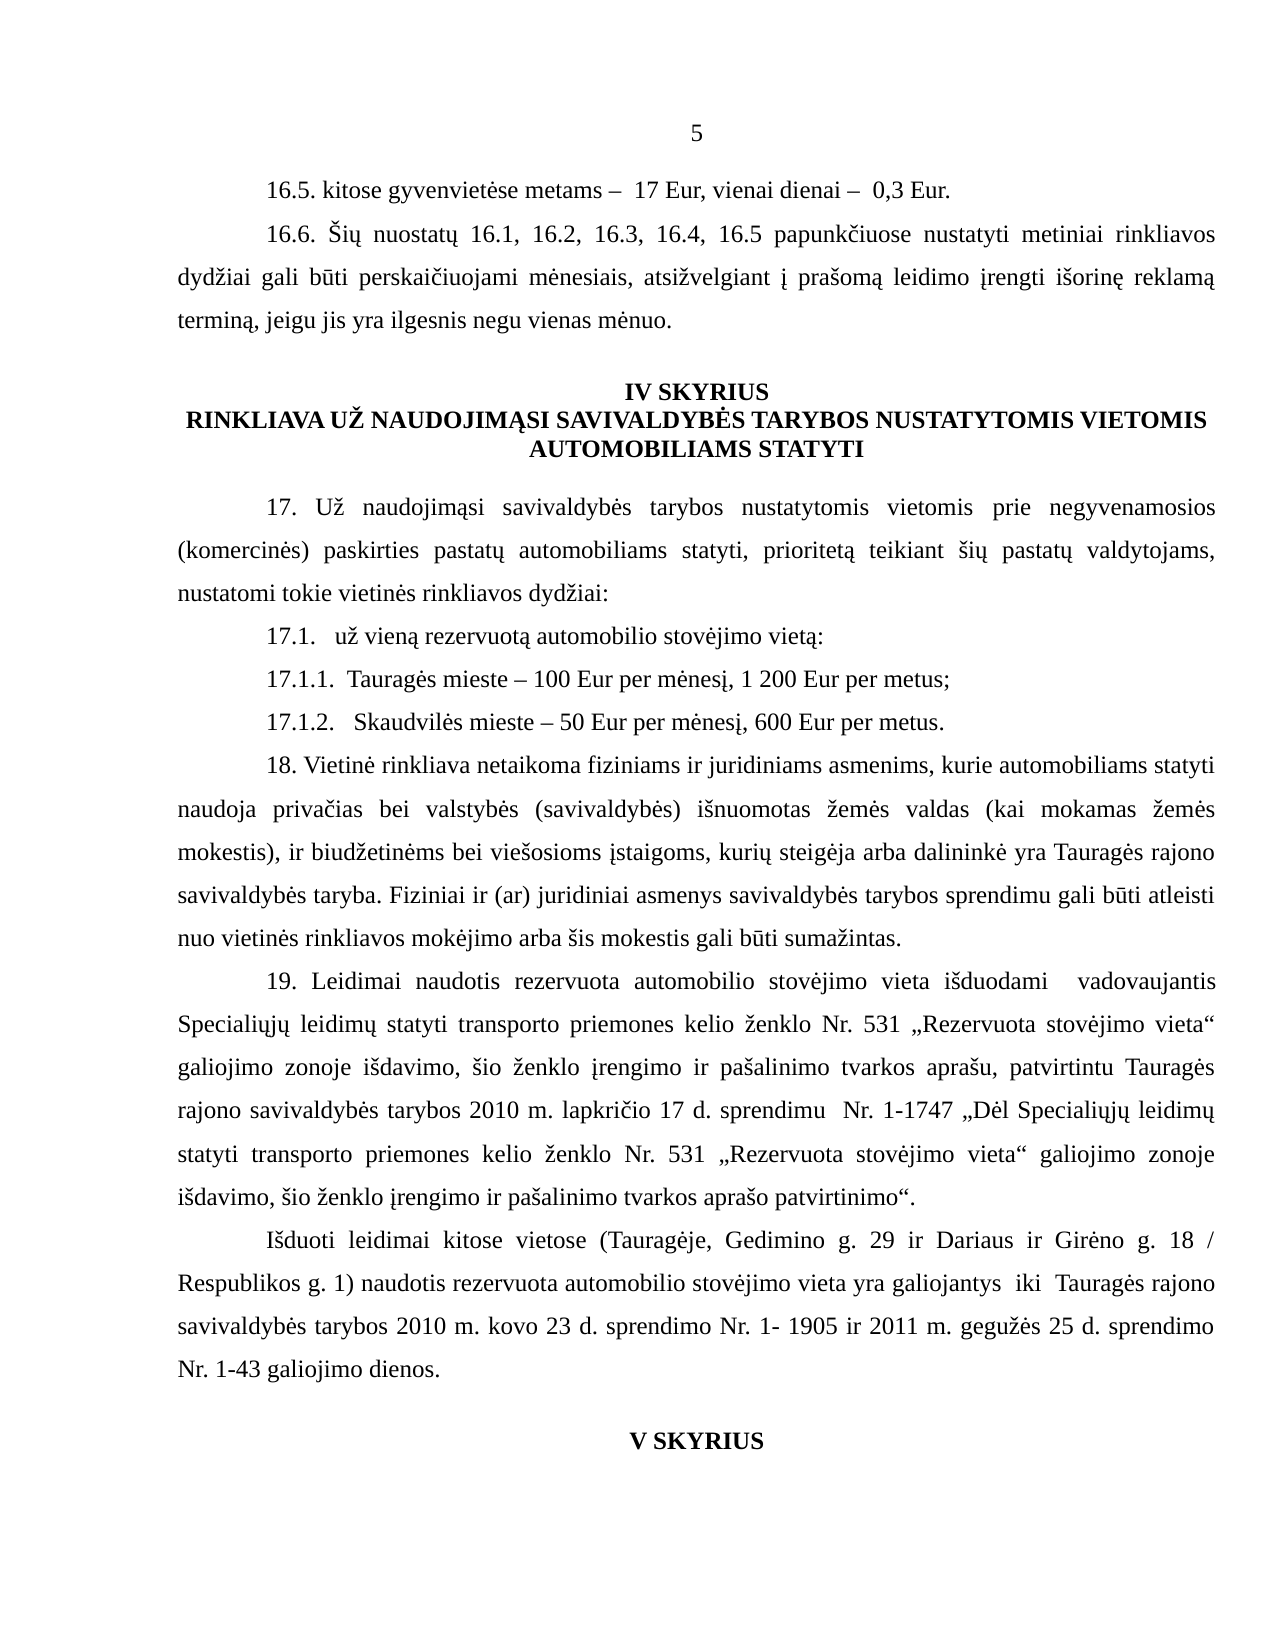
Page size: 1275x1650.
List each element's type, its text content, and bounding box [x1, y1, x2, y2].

text 17.1. už vieną rezervuotą automobilio stovėjimo vietą: [177, 621, 1216, 650]
text 16.6. Šių nuostatų 16.1, 16.2, 16.3, 16.4, 16.5 papunkčiuose nustatyti metiniai rinkliavos dydžiai gali būti perskaičiuojami mėnesiais, atsižvelgiant į prašomą leidimo įrengti išorinę reklamą terminą, jeigu jis yra ilgesnis negu vienas mėnuo. [177, 219, 1216, 334]
text 17.1.2. Skaudvilės mieste – 50 Eur per mėnesį, 600 Eur per metus. [177, 707, 1216, 736]
text IV SKYRIUS [177, 377, 1216, 406]
text RINKLIAVA UŽ NAUDOJIMĄSI SAVIVALDYBĖS TARYBOS NUSTATYTOMIS VIETOMIS AUTOMOBILIAMS STATYTI [177, 406, 1216, 463]
text 17.1.1. Tauragės mieste – 100 Eur per mėnesį, 1 200 Eur per metus; [177, 664, 1216, 693]
text 19. Leidimai naudotis rezervuota automobilio stovėjimo vieta išduodami vadovaujantis Specialiųjų leidimų statyti transporto priemones kelio ženklo Nr. 531 „Rezervuota stovėjimo vieta“ galiojimo zonoje išdavimo, šio ženklo įrengimo ir pašalinimo tvarkos aprašu, patvirtintu Tauragės rajono savivaldybės tarybos 2010 m. lapkričio 17 d. sprendimu Nr. 1-1747 „Dėl Specialiųjų leidimų statyti transporto priemones kelio ženklo Nr. 531 „Rezervuota stovėjimo vieta“ galiojimo zonoje išdavimo, šio ženklo įrengimo ir pašalinimo tvarkos aprašo patvirtinimo“. [177, 966, 1216, 1211]
text V SKYRIUS [177, 1426, 1216, 1455]
text 16.5. kitose gyvenvietėse metams – 17 Eur, vienai dienai – 0,3 Eur. [177, 176, 1216, 204]
text Išduoti leidimai kitose vietose (Tauragėje, Gedimino g. 29 ir Dariaus ir Girėno g. 18 / Respublikos g. 1) naudotis rezervuota automobilio stovėjimo vieta yra galiojantys iki Tauragės rajono savivaldybės tarybos 2010 m. kovo 23 d. sprendimo Nr. 1- 1905 ir 2011 m. gegužės 25 d. sprendimo Nr. 1-43 galiojimo dienos. [177, 1225, 1216, 1383]
text 17. Už naudojimąsi savivaldybės tarybos nustatytomis vietomis prie negyvenamosios (komercinės) paskirties pastatų automobiliams statyti, prioritetą teikiant šių pastatų valdytojams, nustatomi tokie vietinės rinkliavos dydžiai: [177, 492, 1216, 607]
text 18. Vietinė rinkliava netaikoma fiziniams ir juridiniams asmenims, kurie automobiliams statyti naudoja privačias bei valstybės (savivaldybės) išnuomotas žemės valdas (kai mokamas žemės mokestis), ir biudžetinėms bei viešosioms įstaigoms, kurių steigėja arba dalininkė yra Tauragės rajono savivaldybės taryba. Fiziniai ir (ar) juridiniai asmenys savivaldybės tarybos sprendimu gali būti atleisti nuo vietinės rinkliavos mokėjimo arba šis mokestis gali būti sumažintas. [177, 751, 1216, 952]
